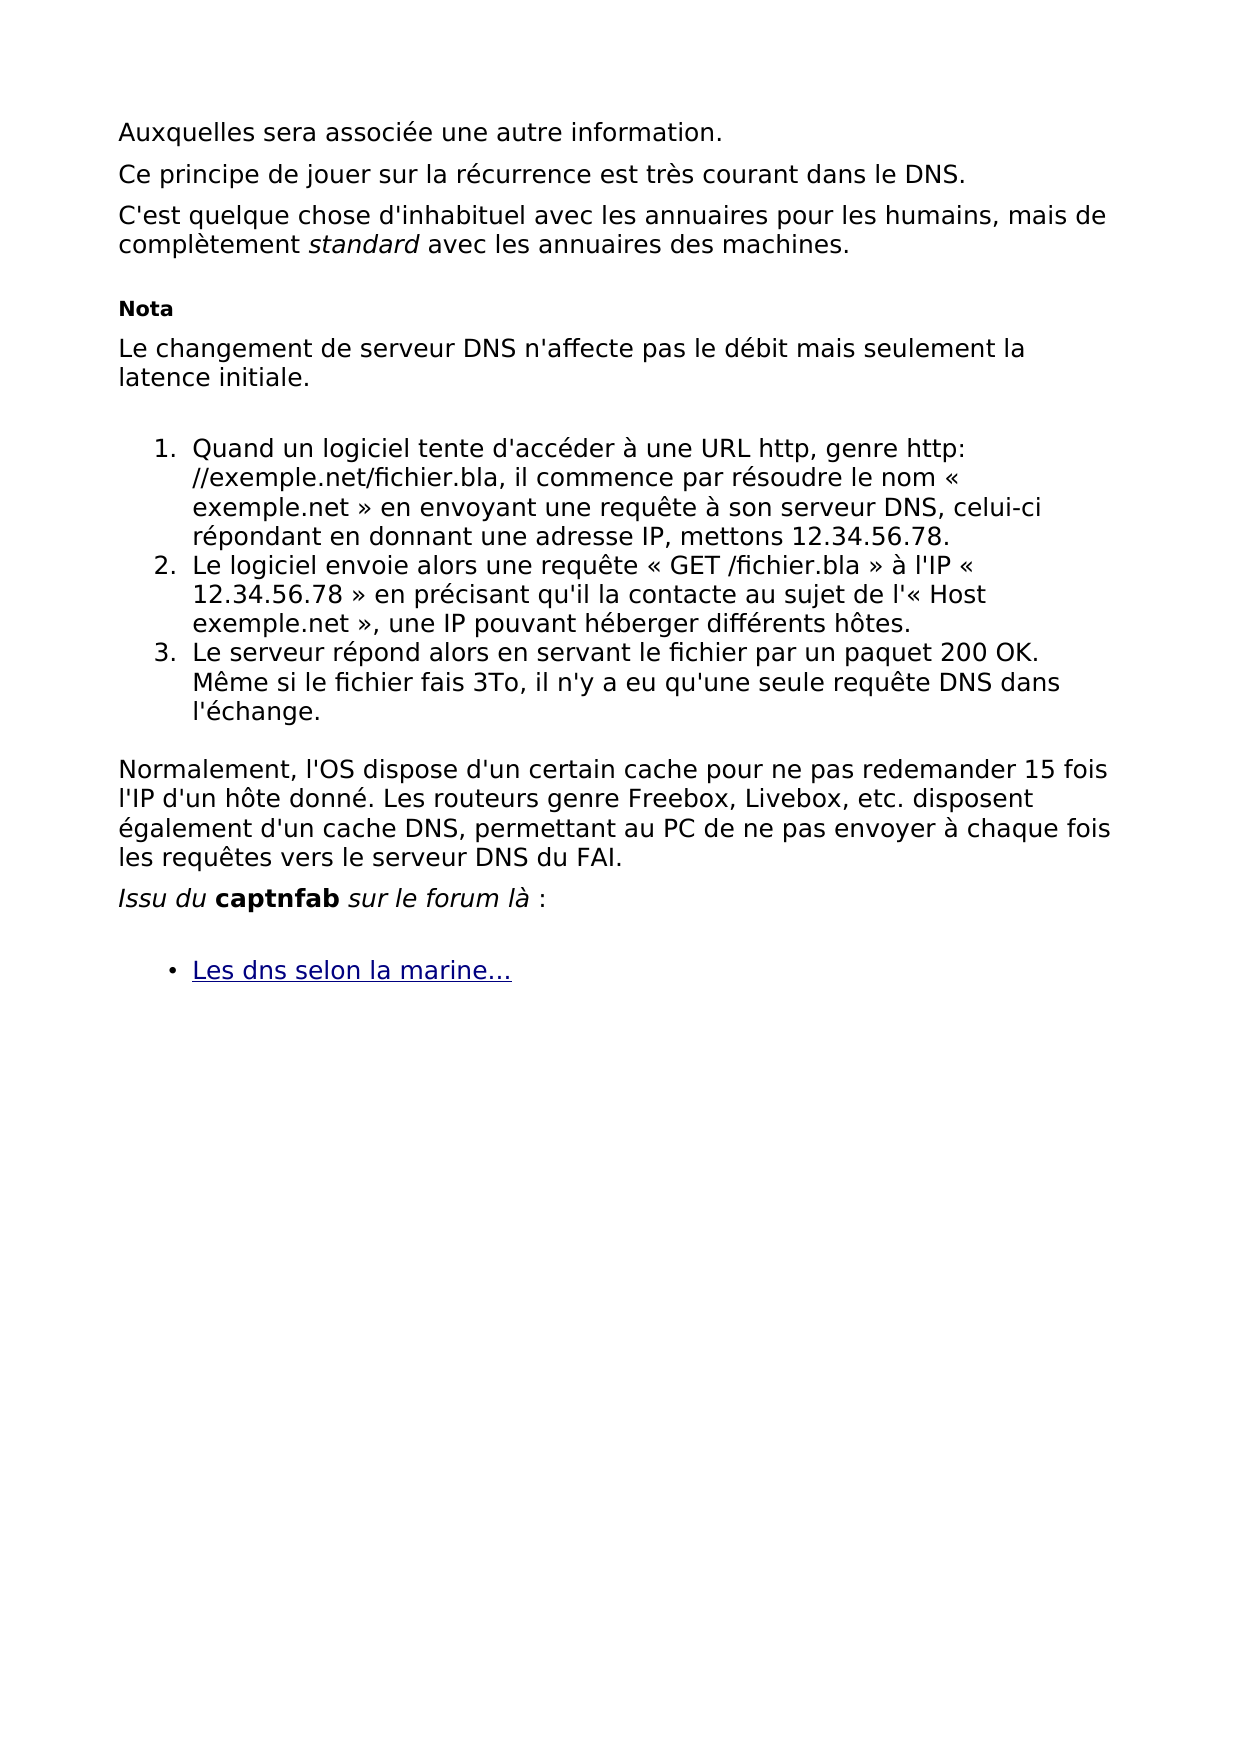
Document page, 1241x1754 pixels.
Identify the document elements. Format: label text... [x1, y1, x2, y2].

text Le changement de serveur DNS n'affecte pas le débit mais seulement la latence initiale. [118, 334, 1122, 392]
subtitle Nota [118, 297, 1122, 322]
text C'est quelque chose d'inhabituel avec les annuaires pour les humains, mais de complètement standard avec les annuaires des machines. [118, 201, 1122, 260]
list Quand un logiciel tente d'accéder à une URL http, genre http: //exemple.net/fichier.bla, il commence par résoudre le nom « exemple.net » en envoyant une requête à son serveur DNS, celui-ci répondant en donnant une adresse IP, mettons 12.34.56.78. [177, 434, 1122, 551]
list Le logiciel envoie alors une requête « GET /fichier.bla » à l'IP « 12.34.56.78 » en précisant qu'il la contacte au sujet de l'« Host exemple.net », une IP pouvant héberger différents hôtes. [177, 551, 1122, 638]
text Ce principe de jouer sur la récurrence est très courant dans le DNS. [118, 160, 1122, 189]
list Les dns selon la marine... [177, 956, 1122, 985]
text Normalement, l'OS dispose d'un certain cache pour ne pas redemander 15 fois l'IP d'un hôte donné. Les routeurs genre Freebox, Livebox, etc. disposent également d'un cache DNS, permettant au PC de ne pas envoyer à chaque fois les requêtes vers le serveur DNS du FAI. [118, 756, 1122, 872]
text Auxquelles sera associée une autre information. [118, 118, 1122, 147]
list Le serveur répond alors en servant le fichier par un paquet 200 OK. Même si le fichier fais 3To, il n'y a eu qu'une seule requête DNS dans l'échange. [177, 638, 1122, 726]
text Issu du captnfab sur le forum là : [118, 885, 1122, 914]
